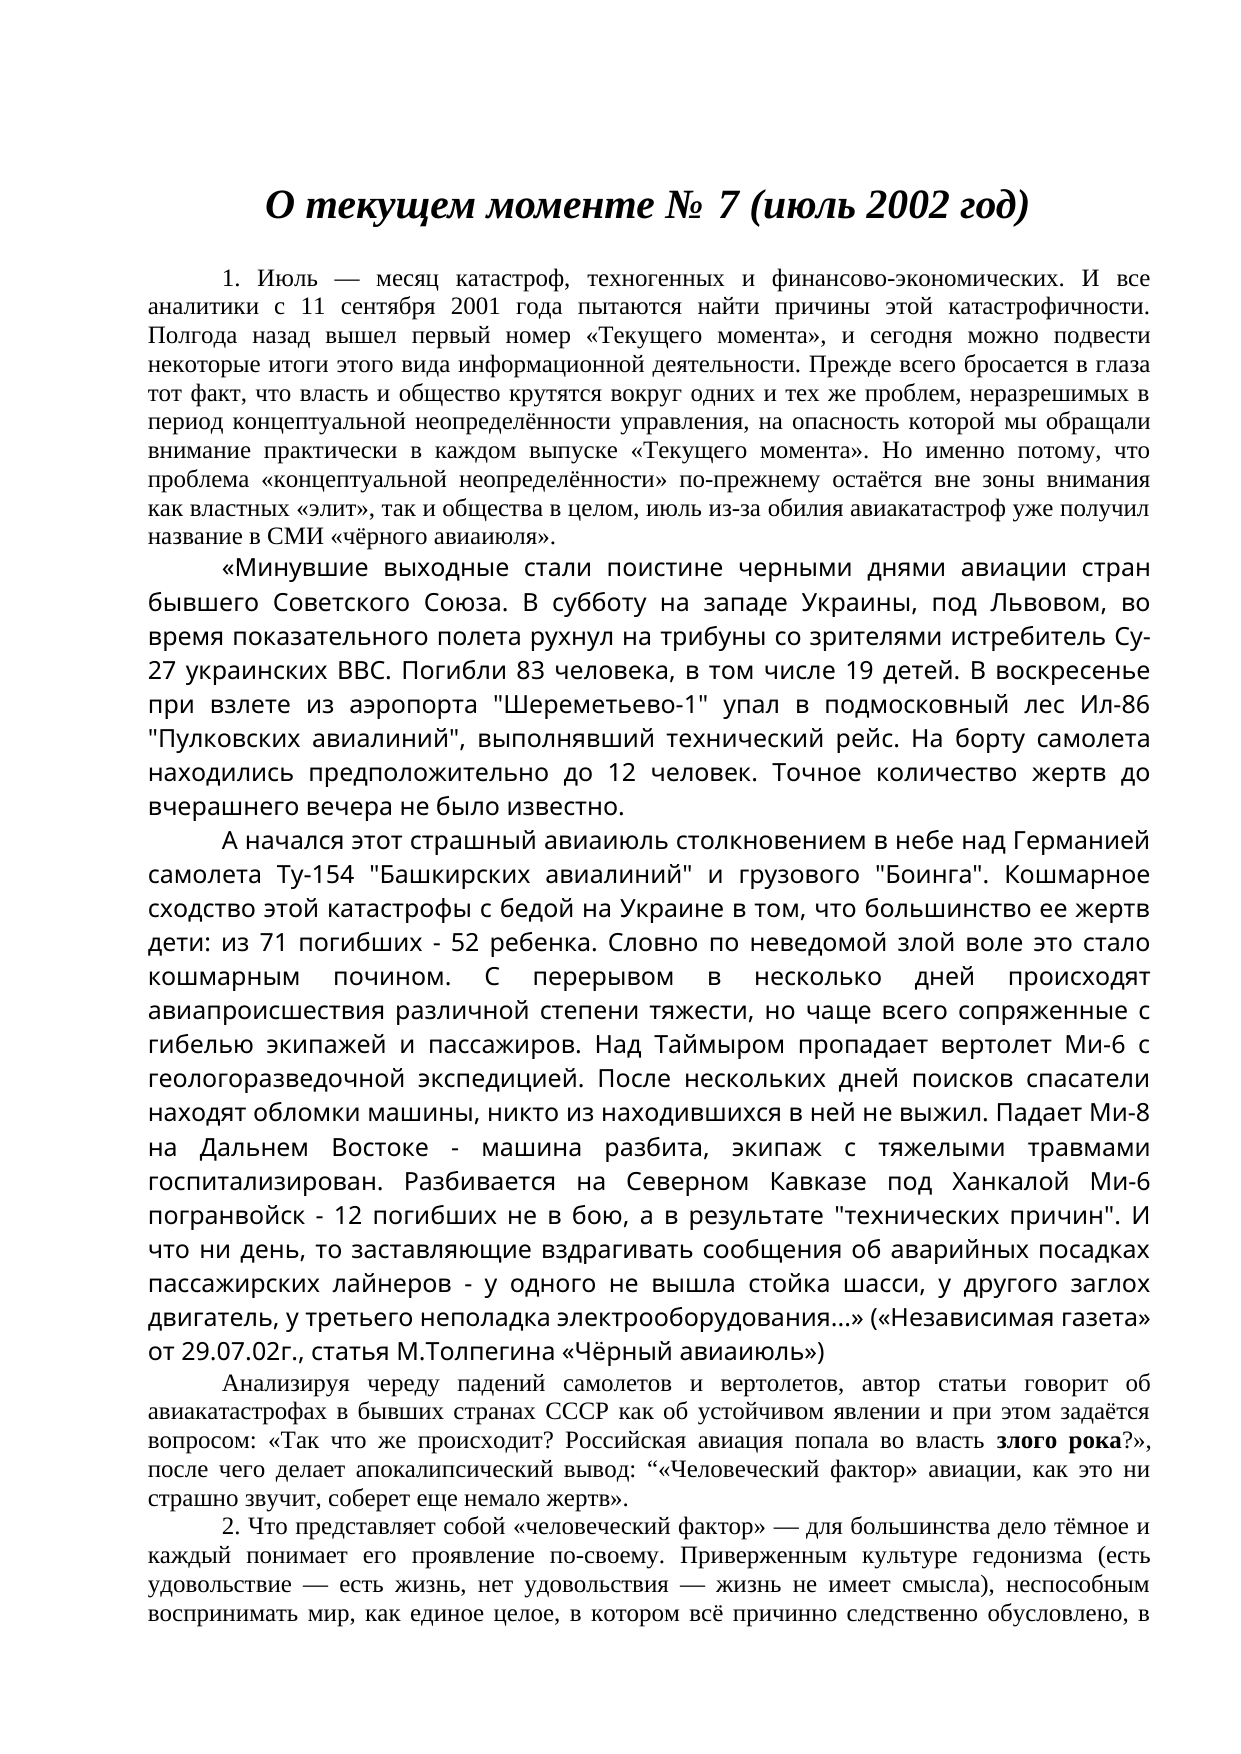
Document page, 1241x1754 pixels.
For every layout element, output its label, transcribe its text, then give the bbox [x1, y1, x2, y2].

subtitle О текущем моменте № 7 (июль 2002 год) [148, 180, 1152, 228]
text 2. Что представляет собой «человеческий фактор» — для большинства дело тёмное и каждый понимает его проявление по-своему. Приверженным культуре гедонизма (есть удовольствие — есть жизнь, нет удовольствия — жизнь не имеет смысла), неспособным воспринимать мир, как единое целое, в котором всё причинно следственно обусловлено, в [148, 1511, 1152, 1626]
text А начался этот страшный авиаиюль столкновением в небе над Германией самолета Ту-154 "Башкирских авиалиний" и грузового "Боинга". Кошмарное сходство этой катастрофы с бедой на Украине в том, что большинство ее жертв дети: из 71 погибших - 52 ребенка. Словно по неведомой злой воле это стало кошмарным почином. С перерывом в несколько дней происходят авиапроисшествия различной степени тяжести, но чаще всего сопряженные с гибелью экипажей и пассажиров. Над Таймыром пропадает вертолет Ми-6 с геологоразведочной экспедицией. После нескольких дней поисков спасатели находят обломки машины, никто из находившихся в ней не выжил. Падает Ми-8 на Дальнем Востоке - машина разбита, экипаж с тяжелыми травмами госпитализирован. Разбивается на Северном Кавказе под Ханкалой Ми-6 погранвойск - 12 погибших не в бою, а в результате "технических причин". И что ни день, то заставляющие вздрагивать сообщения об аварийных посадках пассажирских лайнеров - у одного не вышла стойка шасси, у другого заглох двигатель, у третьего неполадка электрооборудования...» («Независимая газета» от 29.07.02г., статья М.Толпегина «Чёрный авиаиюль») [148, 823, 1152, 1368]
text «Минувшие выходные стали поистине черными днями авиации стран бывшего Советского Союза. В субботу на западе Украины, под Львовом, во время показательного полета рухнул на трибуны со зрителями истребитель Су-27 украинских ВВС. Погибли 83 человека, в том числе 19 детей. В воскресенье при взлете из аэропорта "Шереметьево-1" упал в подмосковный лес Ил-86 "Пулковских авиалиний", выполнявший технический рейс. На борту самолета находились предположительно до 12 человек. Точное количество жертв до вчерашнего вечера не было известно. [148, 550, 1152, 823]
text 1. Июль — месяц катастроф, техногенных и финансово-экономических. И все аналитики с 11 сентября 2001 года пытаются найти причины этой катастрофичности. Полгода назад вышел первый номер «Текущего момента», и сегодня можно подвести некоторые итоги этого вида информационной деятельности. Прежде всего бросается в глаза тот факт, что власть и общество крутятся вокруг одних и тех же проблем, неразрешимых в период концептуальной неопределённости управления, на опасность которой мы обращали внимание практически в каждом выпуске «Текущего момента». Но именно потому, что проблема «концептуальной неопределённости» по-прежнему остаётся вне зоны внимания как властных «элит», так и общества в целом, июль из-за обилия авиакатастроф уже получил название в СМИ «чёрного авиаиюля». [148, 263, 1152, 550]
text Анализируя череду падений самолетов и вертолетов, автор статьи говорит об авиакатастрофах в бывших странах СССР как об устойчивом явлении и при этом задаётся вопросом: «Так что же происходит? Российская авиация попала во власть злого рока?», после чего делает апокалипсический вывод: “«Человеческий фактор» авиации, как это ни страшно звучит, соберет еще немало жертв». [148, 1368, 1152, 1511]
